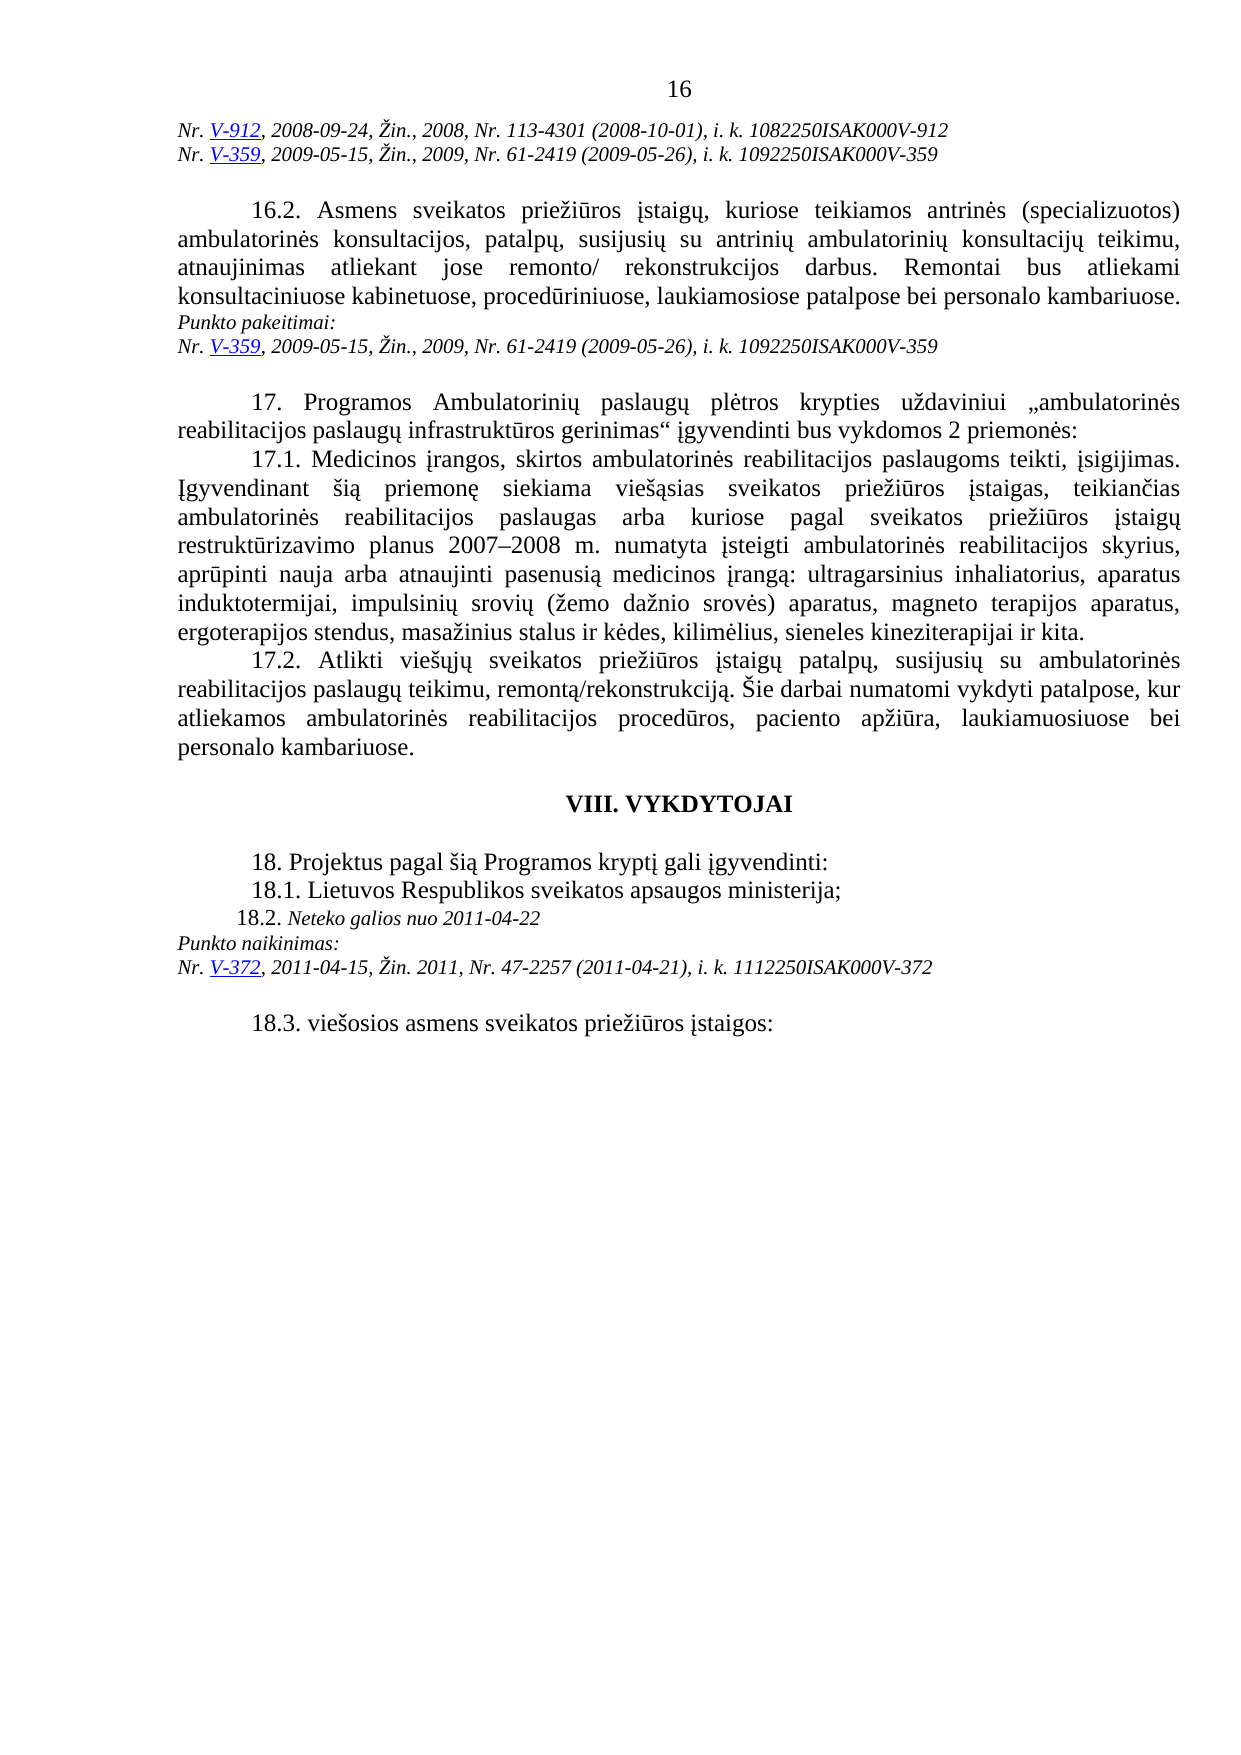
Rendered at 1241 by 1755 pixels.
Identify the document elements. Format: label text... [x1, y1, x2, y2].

text 18.1. Lietuvos Respublikos sveikatos apsaugos ministerija; [177, 876, 1181, 904]
text 18.3. viešosios asmens sveikatos priežiūros įstaigos: [177, 1008, 1181, 1036]
text VIII. VYKDYTOJAI [177, 789, 1181, 818]
text Punkto naikinimas: [177, 931, 1181, 955]
text 17.2. Atlikti viešųjų sveikatos priežiūros įstaigų patalpų, susijusių su ambulatorinės reabilitacijos paslaugų teikimu, remontą/rekonstrukciją. Šie darbai numatomi vykdyti patalpose, kur atliekamos ambulatorinės reabilitacijos procedūros, paciento apžiūra, laukiamuosiuose bei personalo kambariuose. [177, 646, 1181, 761]
text Nr. V-912, 2008-09-24, Žin., 2008, Nr. 113-4301 (2008-10-01), i. k. 1082250ISAK000V-912 [177, 118, 1181, 142]
text Nr. V-359, 2009-05-15, Žin., 2009, Nr. 61-2419 (2009-05-26), i. k. 1092250ISAK000V-359 [177, 142, 1181, 166]
text Punkto pakeitimai: [177, 310, 1181, 334]
text 17.1. Medicinos įrangos, skirtos ambulatorinės reabilitacijos paslaugoms teikti, įsigijimas. Įgyvendinant šią priemonę siekiama viešąsias sveikatos priežiūros įstaigas, teikiančias ambulatorinės reabilitacijos paslaugas arba kuriose pagal sveikatos priežiūros įstaigų restruktūrizavimo planus 2007–2008 m. numatyta įsteigti ambulatorinės reabilitacijos skyrius, aprūpinti nauja arba atnaujinti pasenusią medicinos įrangą: ultragarsinius inhaliatorius, aparatus induktotermijai, impulsinių srovių (žemo dažnio srovės) aparatus, magneto terapijos aparatus, ergoterapijos stendus, masažinius stalus ir kėdes, kilimėlius, sieneles kineziterapijai ir kita. [177, 444, 1181, 646]
text 17. Programos Ambulatorinių paslaugų plėtros krypties uždaviniui „ambulatorinės reabilitacijos paslaugų infrastruktūros gerinimas“ įgyvendinti bus vykdomos 2 priemonės: [177, 387, 1181, 444]
text 18.2. Neteko galios nuo 2011-04-22 [177, 904, 1181, 931]
text Nr. V-359, 2009-05-15, Žin., 2009, Nr. 61-2419 (2009-05-26), i. k. 1092250ISAK000V-359 [177, 334, 1181, 358]
text 18. Projektus pagal šią Programos kryptį gali įgyvendinti: [177, 847, 1181, 876]
text Nr. V-372, 2011-04-15, Žin. 2011, Nr. 47-2257 (2011-04-21), i. k. 1112250ISAK000V-372 [177, 955, 1181, 979]
text 16.2. Asmens sveikatos priežiūros įstaigų, kuriose teikiamos antrinės (specializuotos) ambulatorinės konsultacijos, patalpų, susijusių su antrinių ambulatorinių konsultacijų teikimu, atnaujinimas atliekant jose remonto/ rekonstrukcijos darbus. Remontai bus atliekami konsultaciniuose kabinetuose, procedūriniuose, laukiamosiose patalpose bei personalo kambariuose. [177, 195, 1181, 310]
